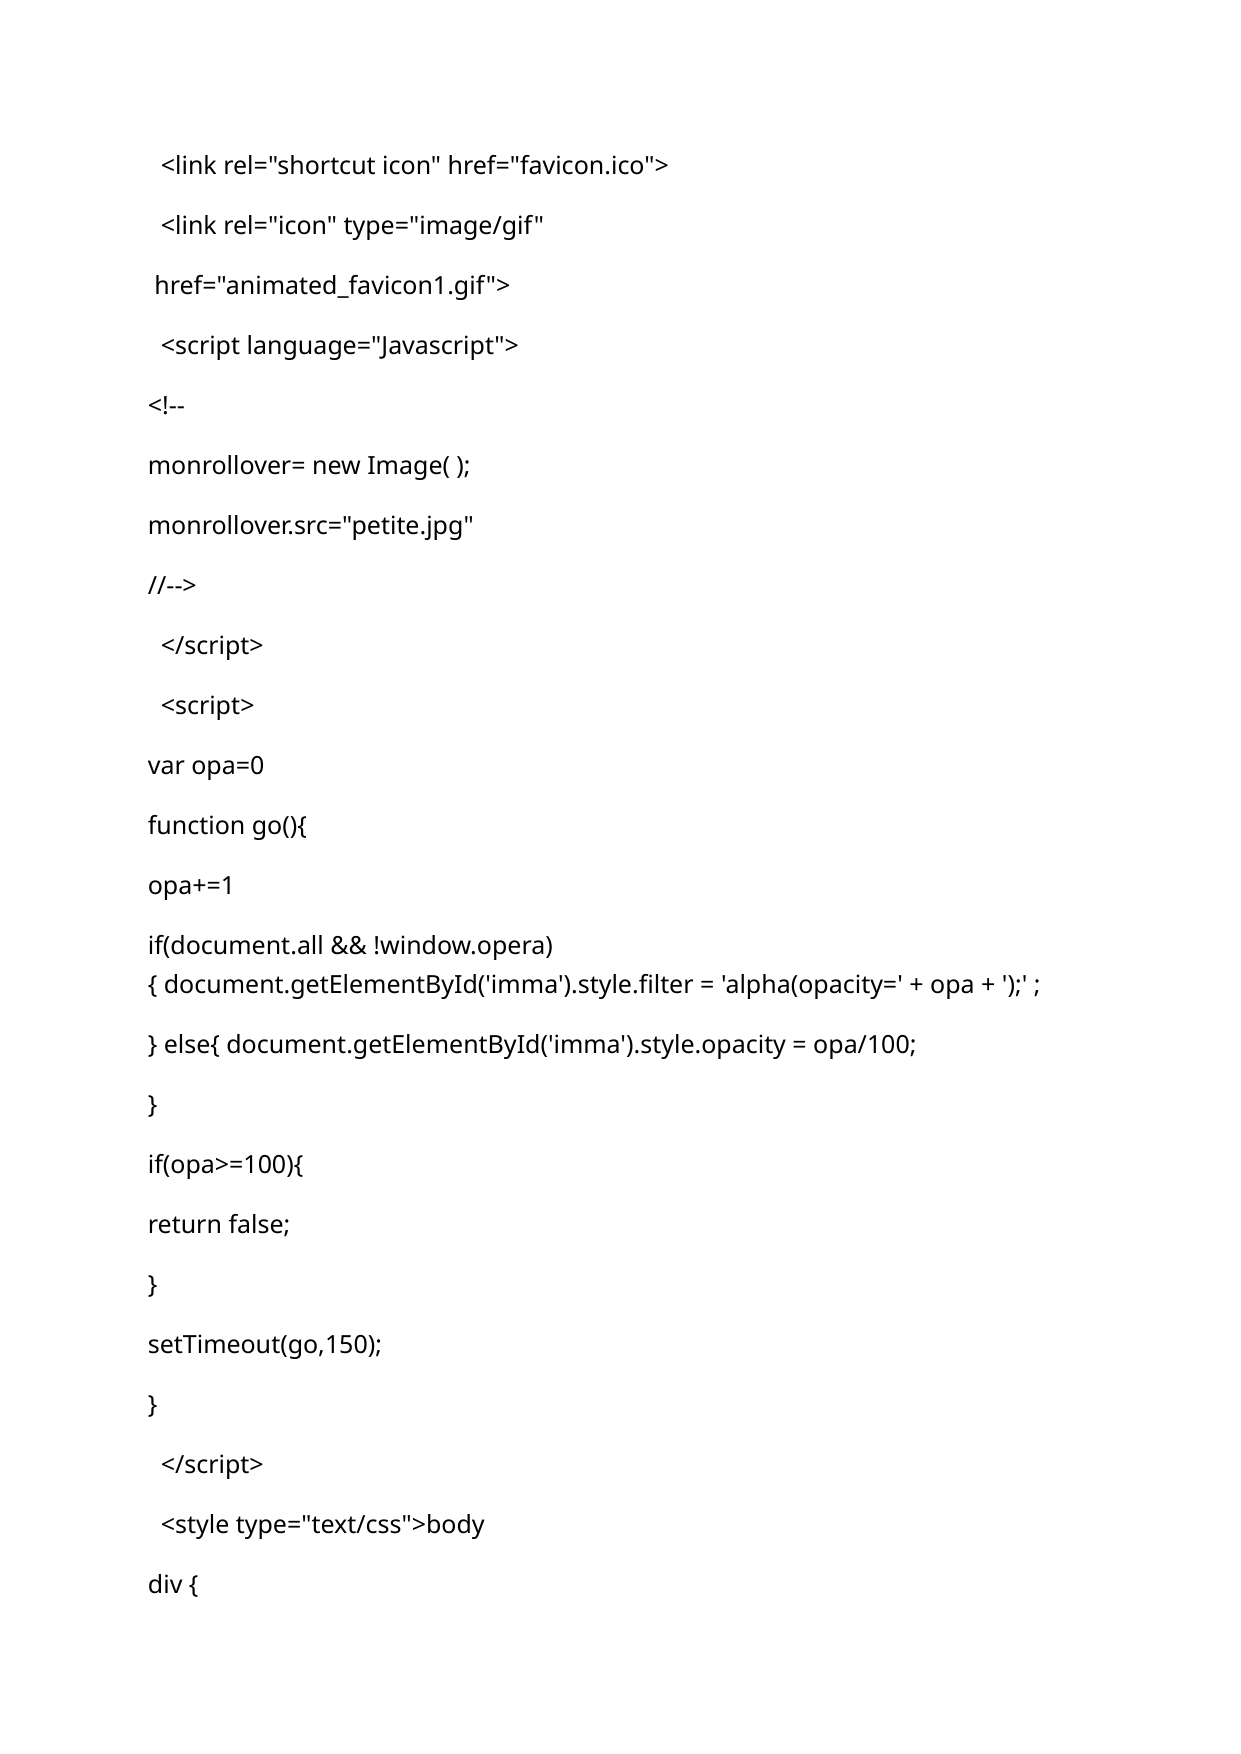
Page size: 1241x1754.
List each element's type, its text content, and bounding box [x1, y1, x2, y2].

text monrollover.src="petite.jpg" [148, 508, 1093, 542]
text opa+=1 [148, 868, 1093, 902]
text return false; [148, 1207, 1093, 1241]
text <link rel="shortcut icon" href="favicon.ico"> [148, 148, 1093, 182]
text } [148, 1387, 1093, 1421]
text <style type="text/css">body [148, 1507, 1093, 1541]
text } [148, 1267, 1093, 1301]
text setTimeout(go,150); [148, 1327, 1093, 1361]
text if(document.all && !window.opera){ document.getElementById('imma').style.filter = 'alpha(opacity=' + opa + ');' ; [148, 928, 1093, 1001]
text <link rel="icon" type="image/gif" [148, 208, 1093, 242]
text </script> [148, 1447, 1093, 1481]
text <!-- [148, 388, 1093, 422]
text </script> [148, 628, 1093, 662]
text div { [148, 1567, 1093, 1601]
text } [148, 1087, 1093, 1121]
text function go(){ [148, 808, 1093, 842]
text href="animated_favicon1.gif"> [148, 268, 1093, 302]
text <script> [148, 688, 1093, 722]
text if(opa>=100){ [148, 1147, 1093, 1181]
text } else{ document.getElementById('imma').style.opacity = opa/100; [148, 1027, 1093, 1061]
text <script language="Javascript"> [148, 328, 1093, 362]
text //--> [148, 568, 1093, 602]
text var opa=0 [148, 748, 1093, 782]
text monrollover= new Image( ); [148, 448, 1093, 482]
